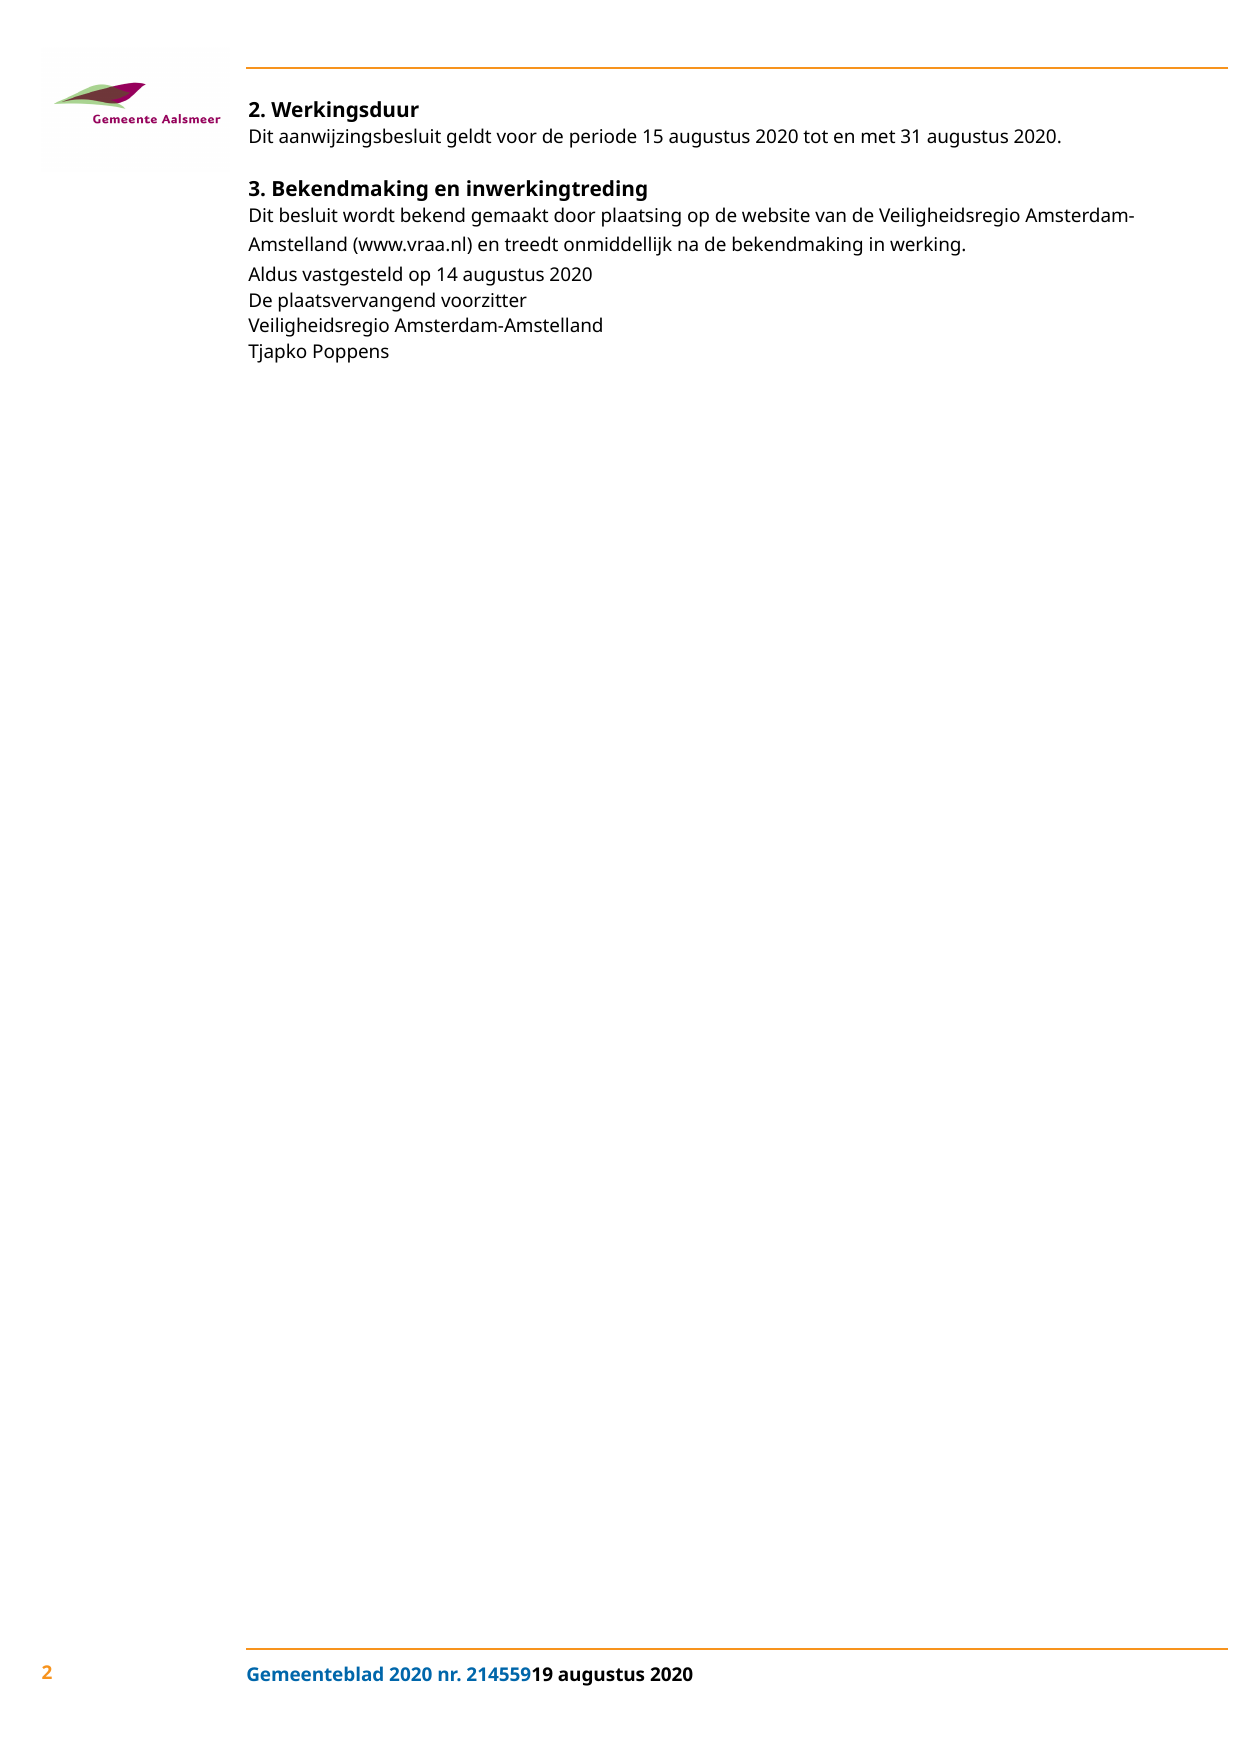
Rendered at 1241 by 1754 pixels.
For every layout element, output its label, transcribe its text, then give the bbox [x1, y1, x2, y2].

text Tjapko Poppens [248, 338, 1152, 364]
text Dit aanwijzingsbesluit geldt voor de periode 15 augustus 2020 tot en met 31 augustus 2020. [248, 123, 1152, 149]
text Dit besluit wordt bekend gemaakt door plaatsing op de website van de Veiligheidsregio Amsterdam-Amstelland (www.vraa.nl) en treedt onmiddellijk na de bekendmaking in werking. [248, 202, 1152, 257]
text Veiligheidsregio Amsterdam-Amstelland [248, 313, 1152, 338]
text De plaatsvervangend voorzitter [248, 287, 1152, 313]
text Aldus vastgesteld op 14 augustus 2020 [248, 261, 1152, 287]
picture [41, 47, 231, 172]
text 2. Werkingsduur [248, 95, 1152, 123]
text 3. Bekendmaking en inwerkingtreding [248, 174, 1152, 202]
